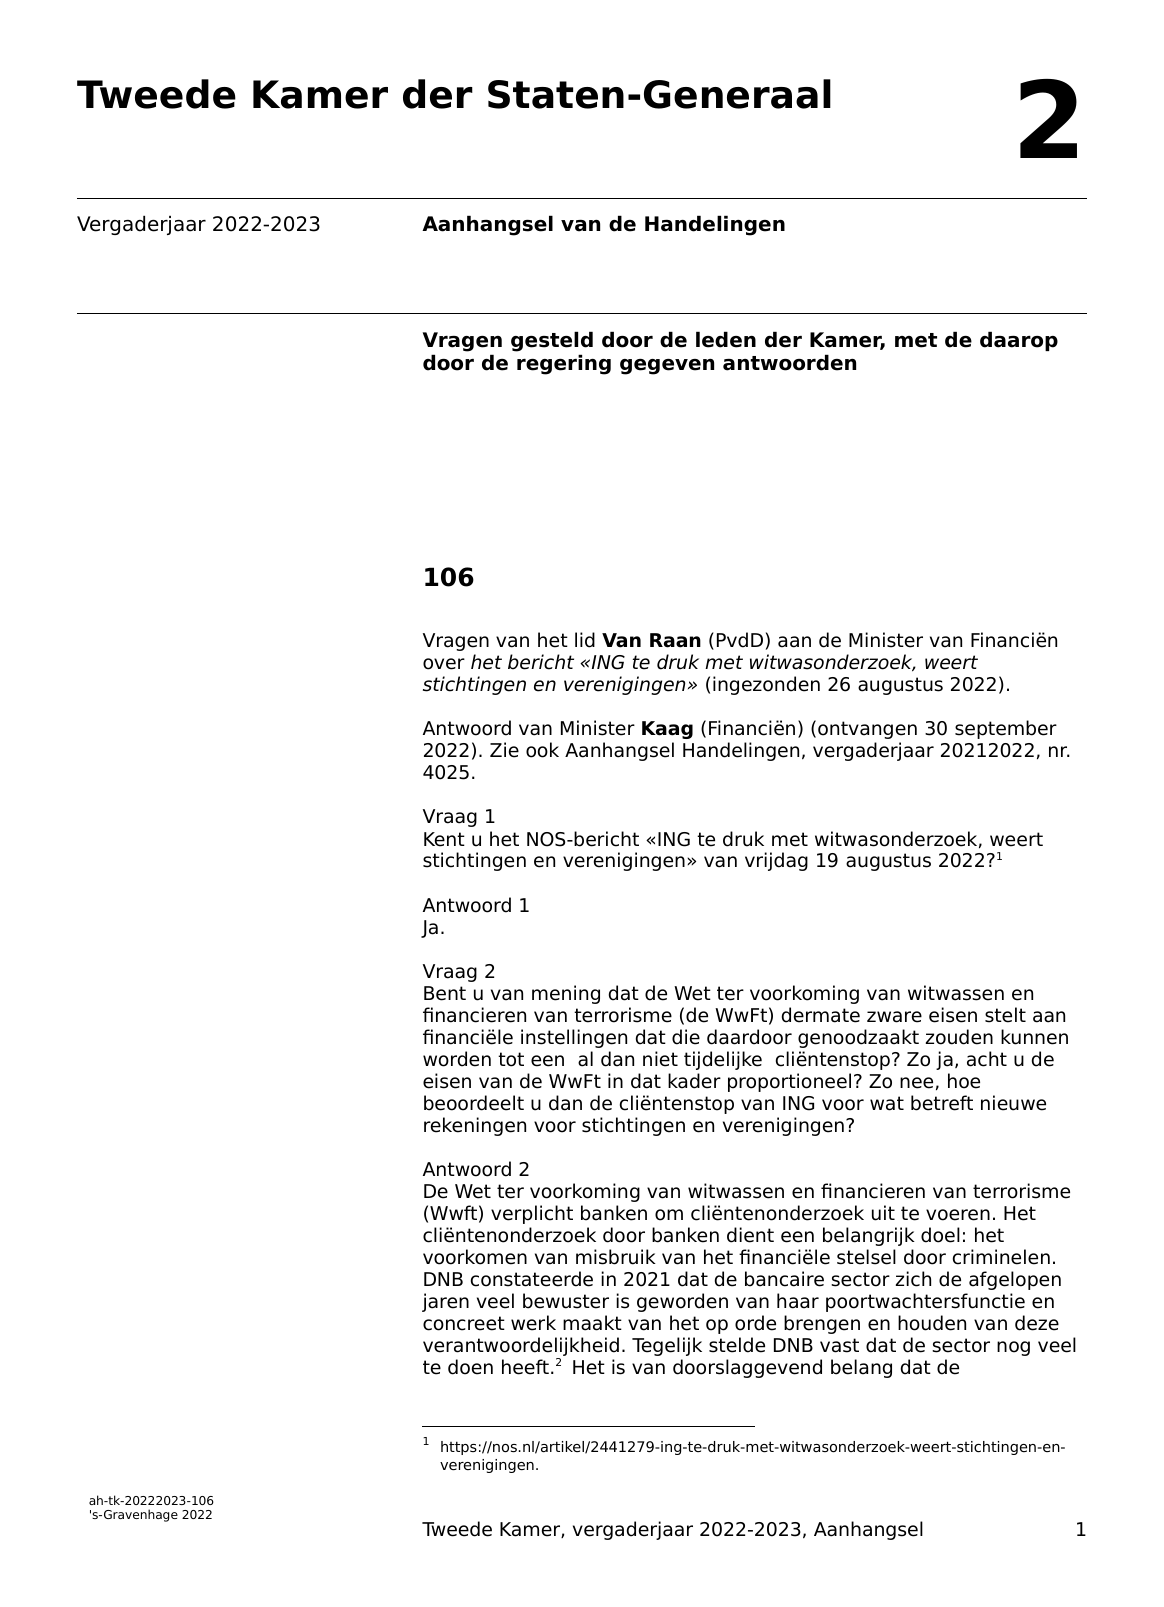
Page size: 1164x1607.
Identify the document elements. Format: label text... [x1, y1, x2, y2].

text Kent u het NOS-bericht «ING te druk met witwasonderzoek, weert stichtingen en verenigingen» van vrijdag 19 augustus 2022? [422, 828, 1087, 872]
text ah-tk-20222023-106 [88, 1494, 323, 1508]
text Antwoord 2 [422, 1159, 1087, 1181]
table_cell Vergaderjaar 2022-2023 [77, 199, 422, 313]
table_cell [77, 314, 422, 375]
text De Wet ter voorkoming van witwassen en financieren van terrorisme (Wwft) verplicht banken om cliëntenonderzoek uit te voeren. Het cliëntenonderzoek door banken dient een belangrijk doel: het voorkomen van misbruik van het financiële stelsel door criminelen. DNB constateerde in 2021 dat de bancaire sector zich de afgelopen jaren veel bewuster is geworden van haar poortwachtersfunctie en concreet werk maakt van het op orde brengen en houden van deze verantwoordelijkheid. Tegelijk stelde DNB vast dat de sector nog veel te doen heeft. Het is van doorslaggevend belang dat de [422, 1181, 1087, 1378]
text Vragen van het lid Van Raan (PvdD) aan de Minister van Financiën over het bericht «ING te druk met witwasonderzoek, weert stichtingen en verenigingen» (ingezonden 26 augustus 2022). [422, 630, 1087, 696]
text Bent u van mening dat de Wet ter voorkoming van witwassen en financieren van terrorisme (de WwFt) dermate zware eisen stelt aan financiële instellingen dat die daardoor genoodzaakt zouden kunnen worden tot een  al dan niet tijdelijke  cliëntenstop? Zo ja, acht u de eisen van de WwFt in dat kader proportioneel? Zo nee, hoe beoordeelt u dan de cliëntenstop van ING voor wat betreft nieuwe rekeningen voor stichtingen en verenigingen? [422, 983, 1087, 1137]
table_header Tweede Kamer der Staten-Generaal [77, 59, 886, 198]
table_cell Aanhangsel van de Handelingen [422, 199, 1087, 313]
text Antwoord 1 [422, 894, 1087, 917]
text Ja. [422, 917, 1087, 938]
text Vraag 1 [422, 806, 1087, 828]
text Antwoord van Minister Kaag (Financiën) (ontvangen 30 september 2022). Zie ook Aanhangsel Handelingen, vergaderjaar 20212022, nr. 4025. [422, 718, 1087, 784]
table_cell Vragen gesteld door de leden der Kamer, met de daarop door de regering gegeven antwoorden [422, 314, 1087, 375]
text 106 [422, 563, 1087, 592]
text 's-Gravenhage 2022 [88, 1508, 323, 1522]
table_header 2 [886, 59, 1087, 198]
text https://nos.nl/artikel/2441279-ing-te-druk-met-witwasonderzoek-weert-stichtingen-en-verenigingen. [422, 1435, 1087, 1474]
text Vraag 2 [422, 961, 1087, 983]
